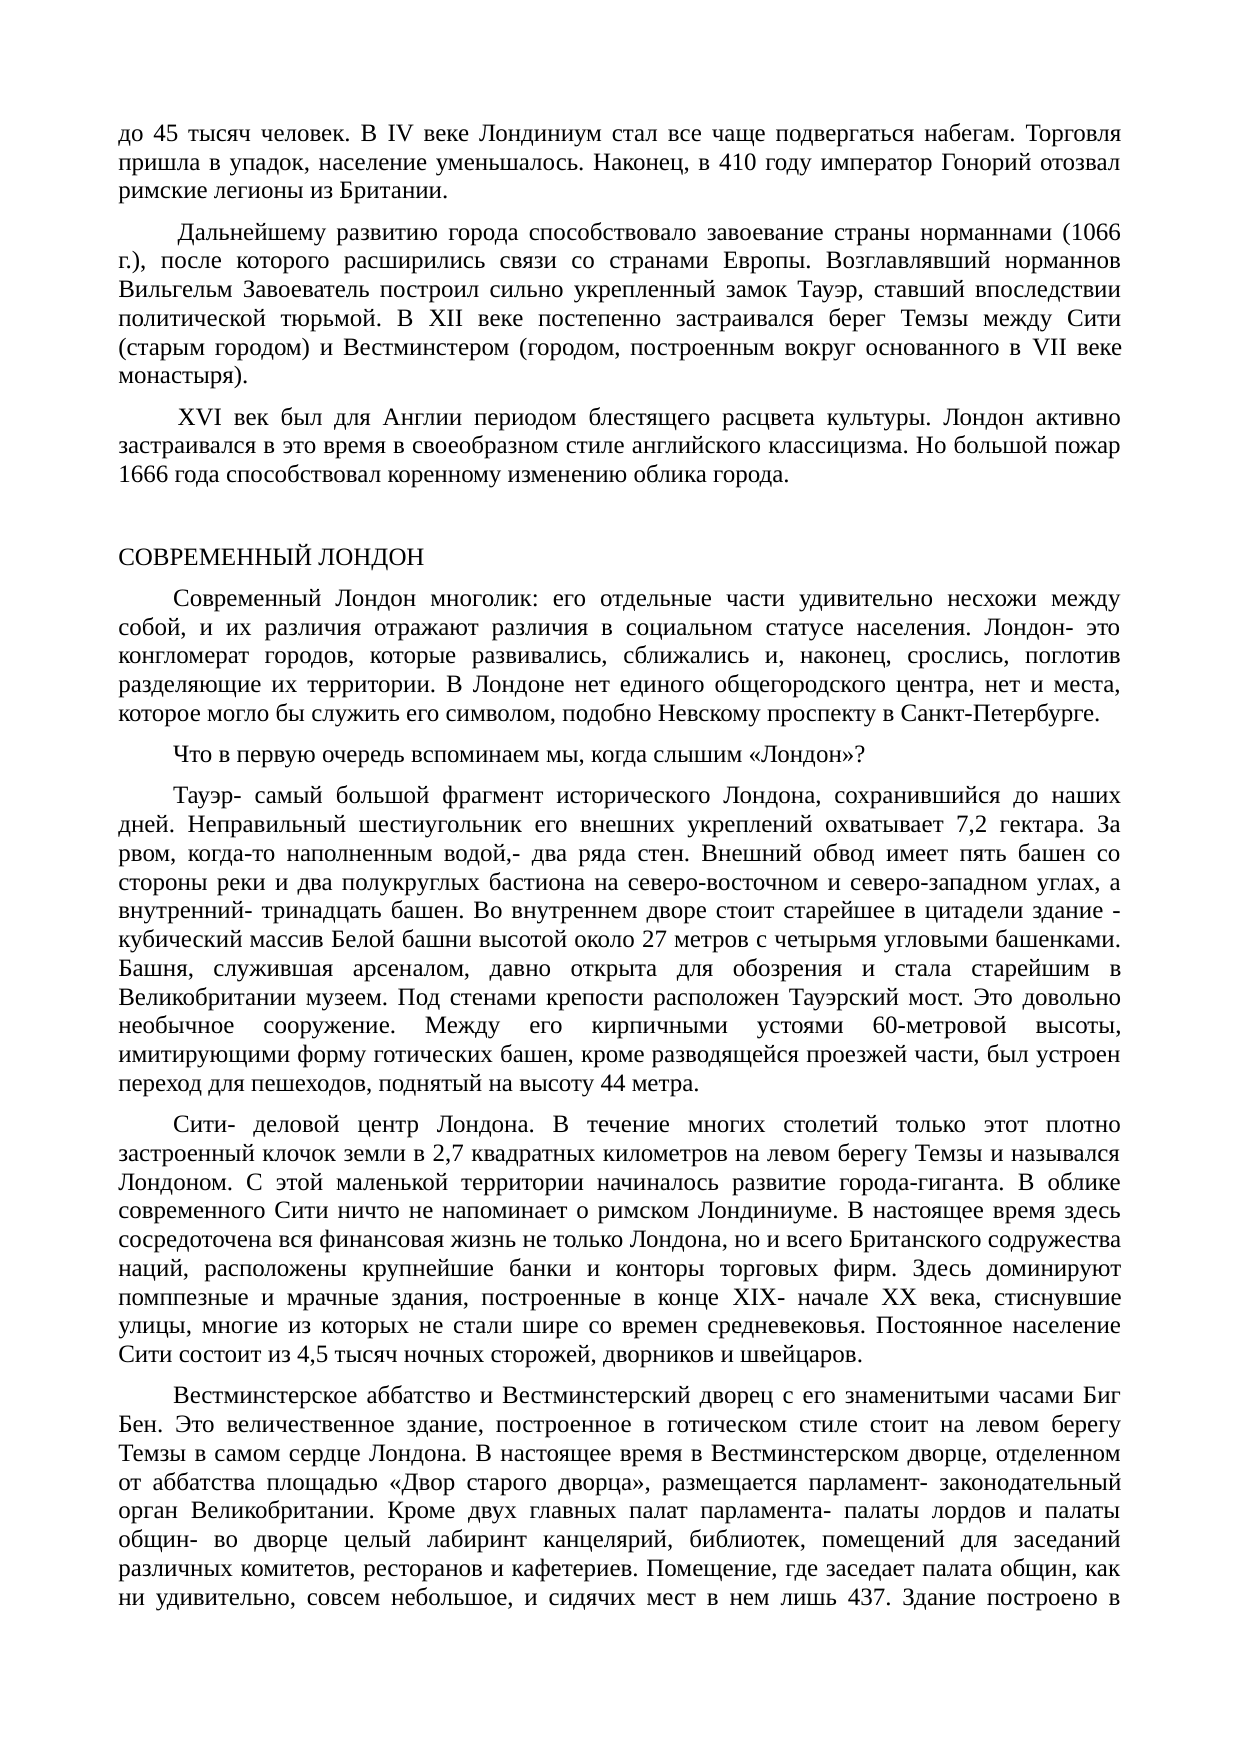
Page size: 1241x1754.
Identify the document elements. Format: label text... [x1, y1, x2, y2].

text Современный Лондон многолик: его отдельные части удивительно несхожи между собой, и их различия отражают различия в социальном статусе населения. Лондон- это конгломерат городов, которые развивались, сближались и, наконец, срослись, поглотив разделяющие их территории. В Лондоне нет единого общегородского центра, нет и места, которое могло бы служить его символом, подобно Невскому проспекту в Санкт-Петербурге. [118, 583, 1122, 727]
text Дальнейшему развитию города способствовало завоевание страны норманнами (1066 г.), после которого расширились связи со странами Европы. Возглавлявший норманнов Вильгельм Завоеватель построил сильно укрепленный замок Тауэр, ставший впоследствии политической тюрьмой. В XII веке постепенно застраивался берег Темзы между Сити (старым городом) и Вестминстером (городом, построенным вокруг основанного в VII веке монастыря). [118, 217, 1122, 389]
text Тауэр- самый большой фрагмент исторического Лондона, сохранившийся до наших дней. Неправильный шестиугольник его внешних укреплений охватывает 7,2 гектара. За рвом, когда-то наполненным водой,- два ряда стен. Внешний обвод имеет пять башен со стороны реки и два полукруглых бастиона на северо-восточном и северо-западном углах, а внутренний- тринадцать башен. Во внутреннем дворе стоит старейшее в цитадели здание -кубический массив Белой башни высотой около 27 метров с четырьмя угловыми башенками. Башня, служившая арсеналом, давно открыта для обозрения и стала старейшим в Великобритании музеем. Под стенами крепости расположен Тауэрский мост. Это довольно необычное сооружение. Между его кирпичными устоями 60-метровой высоты, имитирующими форму готических башен, кроме разводящейся проезжей части, был устроен переход для пешеходов, поднятый на высоту 44 метра. [118, 781, 1122, 1097]
text Вестминстерское аббатство и Вестминстерский дворец с его знаменитыми часами Биг Бен. Это величественное здание, построенное в готическом стиле стоит на левом берегу Темзы в самом сердце Лондона. В настоящее время в Вестминстерском дворце, отделенном от аббатства площадью «Двор старого дворца», размещается парламент- законодательный орган Великобритании. Кроме двух главных палат парламента- палаты лордов и палаты общин- во дворце целый лабиринт канцелярий, библиотек, помещений для заседаний различных комитетов, ресторанов и кафетериев. Помещение, где заседает палата общин, как ни удивительно, совсем небольшое, и сидячих мест в нем лишь 437. Здание построено в [118, 1381, 1122, 1611]
text СОВРЕМЕННЫЙ ЛОНДОН [118, 542, 1122, 571]
text Сити- деловой центр Лондона. В течение многих столетий только этот плотно застроенный клочок земли в 2,7 квадратных километров на левом берегу Темзы и назывался Лондоном. С этой маленькой территории начиналось развитие города-гиганта. В облике современного Сити ничто не напоминает о римском Лондиниуме. В настоящее время здесь сосредоточена вся финансовая жизнь не только Лондона, но и всего Британского содружества наций, расположены крупнейшие банки и конторы торговых фирм. Здесь доминируют помппезные и мрачные здания, построенные в конце XIX- начале XX века, стиснувшие улицы, многие из которых не стали шире со времен средневековья. Постоянное население Сити состоит из 4,5 тысяч ночных сторожей, дворников и швейцаров. [118, 1109, 1122, 1368]
text XVI век был для Англии периодом блестящего расцвета культуры. Лондон активно застраивался в это время в своеобразном стиле английского классицизма. Но большой пожар 1666 года способствовал коренному изменению облика города. [118, 402, 1122, 488]
text до 45 тысяч человек. В IV веке Лондиниум стал все чаще подвергаться набегам. Торговля пришла в упадок, население уменьшалось. Наконец, в 410 году император Гонорий отозвал римские легионы из Британии. [118, 118, 1122, 204]
text Что в первую очередь вспоминаем мы, когда слышим «Лондон»? [118, 739, 1122, 768]
